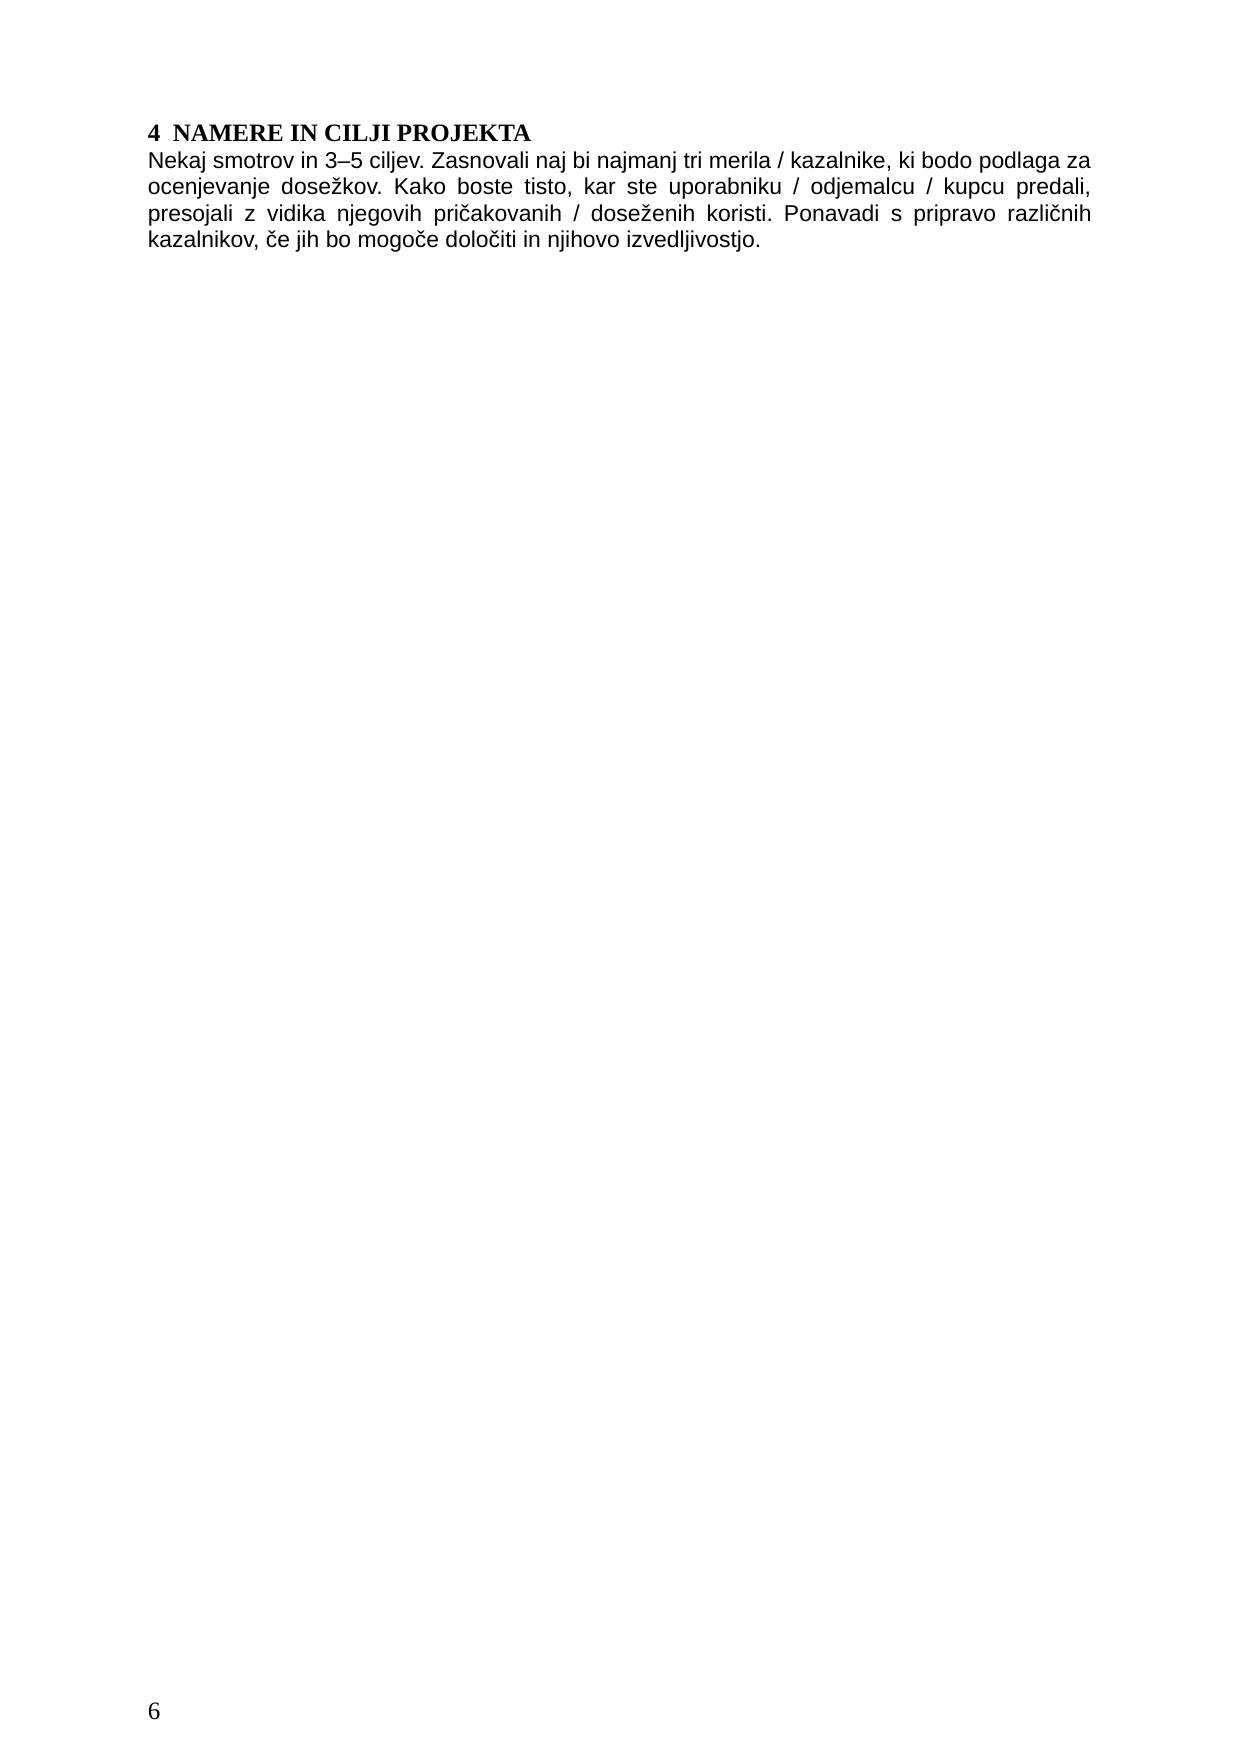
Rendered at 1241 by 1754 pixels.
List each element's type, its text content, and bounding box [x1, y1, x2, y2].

subtitle 4 NAMERE IN CILJI PROJEKTA [148, 118, 1092, 147]
text Nekaj smotrov in 3–5 ciljev. Zasnovali naj bi najmanj tri merila / kazalnike, ki bodo podlaga za ocenjevanje dosežkov. Kako boste tisto, kar ste uporabniku / odjemalcu / kupcu predali, presojali z vidika njegovih pričakovanih / doseženih koristi. Ponavadi s pripravo različnih kazalnikov, če jih bo mogoče določiti in njihovo izvedljivostjo. [148, 147, 1092, 252]
